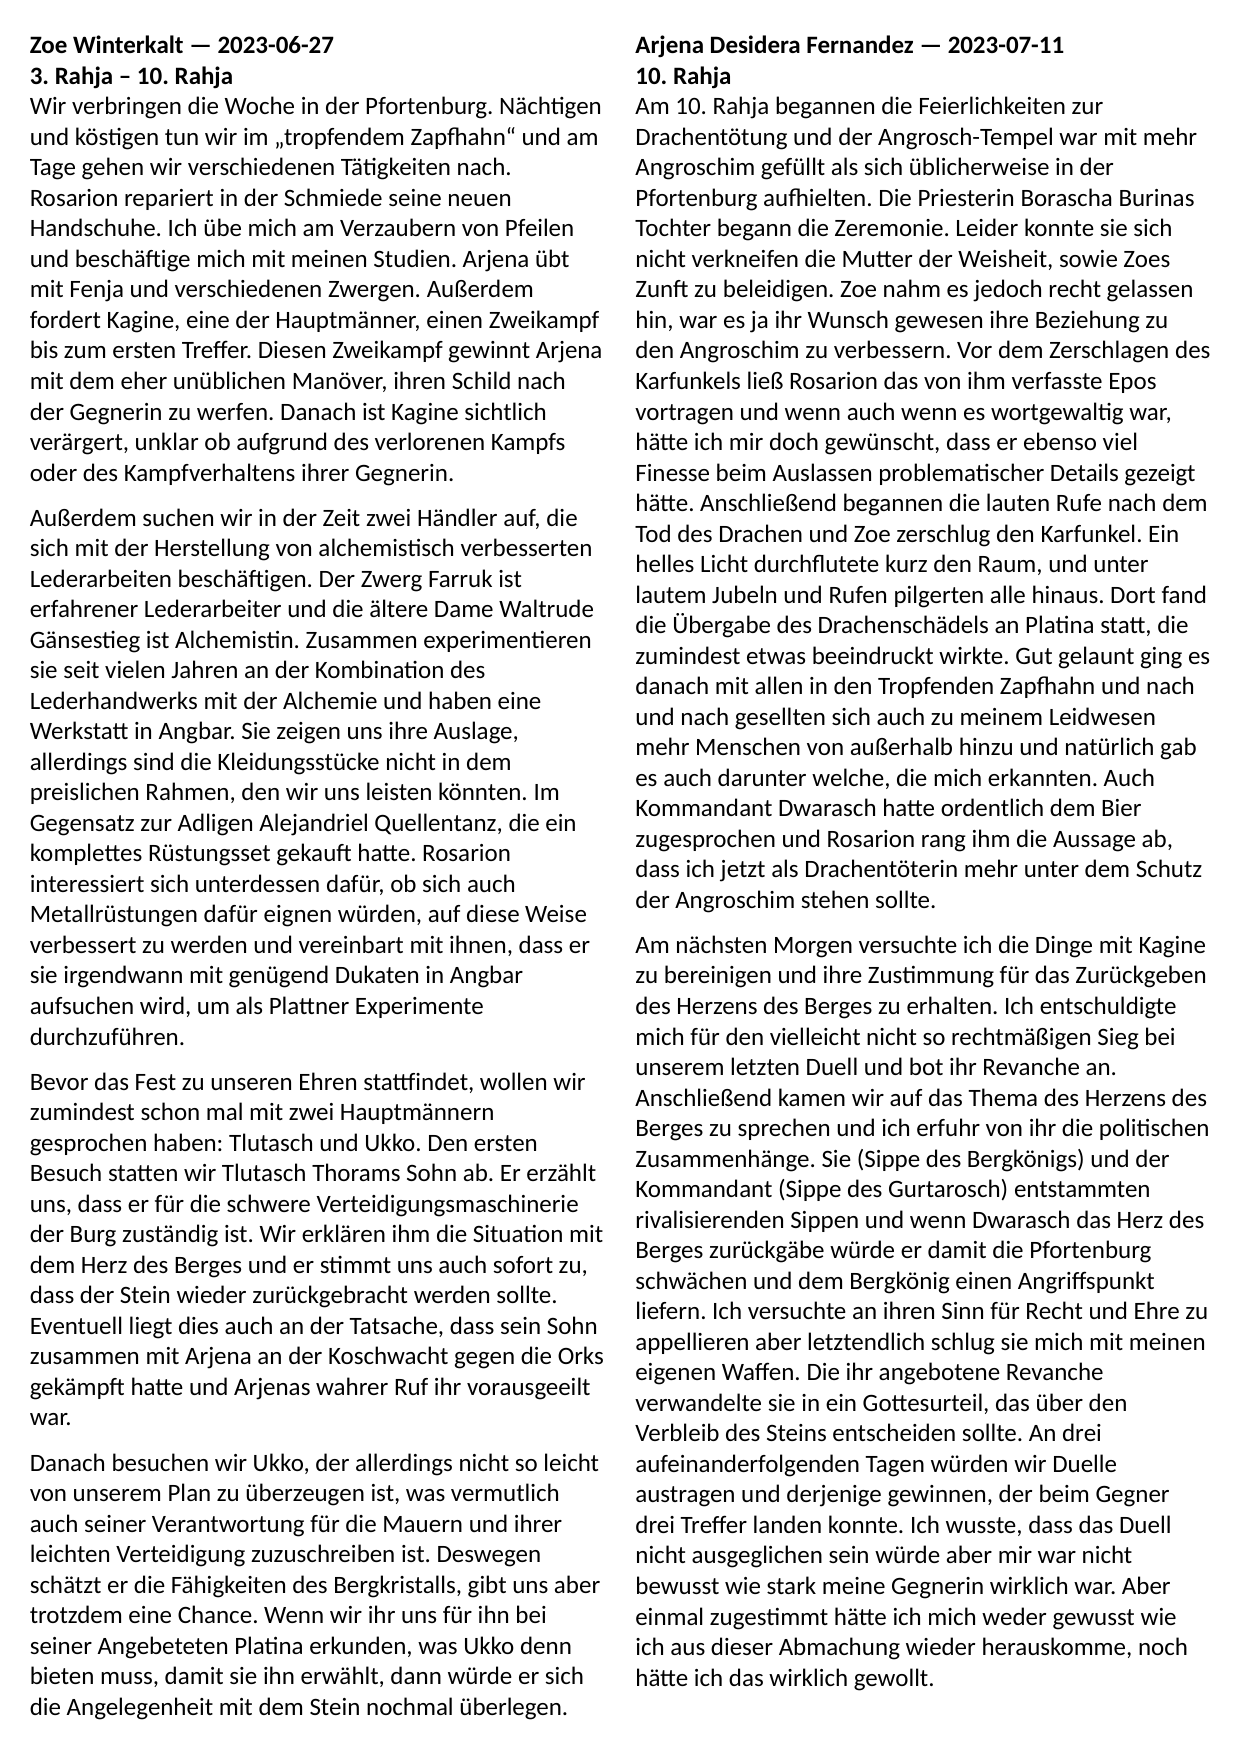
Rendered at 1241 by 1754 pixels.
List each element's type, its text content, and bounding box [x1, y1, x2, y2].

text Bevor das Fest zu unseren Ehren stattfindet, wollen wir zumindest schon mal mit zwei Hauptmännern gesprochen haben: Tlutasch und Ukko. Den ersten Besuch statten wir Tlutasch Thorams Sohn ab. Er erzählt uns, dass er für die schwere Verteidigungsmaschinerie der Burg zuständig ist. Wir erklären ihm die Situation mit dem Herz des Berges und er stimmt uns auch sofort zu, dass der Stein wieder zurückgebracht werden sollte. Eventuell liegt dies auch an der Tatsache, dass sein Sohn zusammen mit Arjena an der Koschwacht gegen die Orks gekämpft hatte und Arjenas wahrer Ruf ihr vorausgeeilt war. [29, 1066, 605, 1432]
text Am nächsten Morgen versuchte ich die Dinge mit Kagine zu bereinigen und ihre Zustimmung für das Zurückgeben des Herzens des Berges zu erhalten. Ich entschuldigte mich für den vielleicht nicht so rechtmäßigen Sieg bei unserem letzten Duell und bot ihr Revanche an. Anschließend kamen wir auf das Thema des Herzens des Berges zu sprechen und ich erfuhr von ihr die politischen Zusammenhänge. Sie (Sippe des Bergkönigs) und der Kommandant (Sippe des Gurtarosch) entstammten rivalisierenden Sippen und wenn Dwarasch das Herz des Berges zurückgäbe würde er damit die Pfortenburg schwächen und dem Bergkönig einen Angriffspunkt liefern. Ich versuchte an ihren Sinn für Recht und Ehre zu appellieren aber letztendlich schlug sie mich mit meinen eigenen Waffen. Die ihr angebotene Revanche verwandelte sie in ein Gottesurteil, das über den Verbleib des Steins entscheiden sollte. An drei aufeinanderfolgenden Tagen würden wir Duelle austragen und derjenige gewinnen, der beim Gegner drei Treffer landen konnte. Ich wusste, dass das Duell nicht ausgeglichen sein würde aber mir war nicht bewusst wie stark meine Gegnerin wirklich war. Aber einmal zugestimmt hätte ich mich weder gewusst wie ich aus dieser Abmachung wieder herauskomme, noch hätte ich das wirklich gewollt. [635, 929, 1211, 1692]
text Außerdem suchen wir in der Zeit zwei Händler auf, die sich mit der Herstellung von alchemistisch verbesserten Lederarbeiten beschäftigen. Der Zwerg Farruk ist erfahrener Lederarbeiter und die ältere Dame Waltrude Gänsestieg ist Alchemistin. Zusammen experimentieren sie seit vielen Jahren an der Kombination des Lederhandwerks mit der Alchemie und haben eine Werkstatt in Angbar. Sie zeigen uns ihre Auslage, allerdings sind die Kleidungsstücke nicht in dem preislichen Rahmen, den wir uns leisten könnten. Im Gegensatz zur Adligen Alejandriel Quellentanz, die ein komplettes Rüstungsset gekauft hatte. Rosarion interessiert sich unterdessen dafür, ob sich auch Metallrüstungen dafür eignen würden, auf diese Weise verbessert zu werden und vereinbart mit ihnen, dass er sie irgendwann mit genügend Dukaten in Angbar aufsuchen wird, um als Plattner Experimente durchzuführen. [29, 502, 605, 1051]
text Danach besuchen wir Ukko, der allerdings nicht so leicht von unserem Plan zu überzeugen ist, was vermutlich auch seiner Verantwortung für die Mauern und ihrer leichten Verteidigung zuzuschreiben ist. Deswegen schätzt er die Fähigkeiten des Bergkristalls, gibt uns aber trotzdem eine Chance. Wenn wir ihr uns für ihn bei seiner Angebeteten Platina erkunden, was Ukko denn bieten muss, damit sie ihn erwählt, dann würde er sich die Angelegenheit mit dem Stein nochmal überlegen. [29, 1447, 605, 1721]
text Arjena Desidera Fernandez — 2023-07-11 10. Rahja Am 10. Rahja begannen die Feierlichkeiten zur Drachentötung und der Angrosch-Tempel war mit mehr Angroschim gefüllt als sich üblicherweise in der Pfortenburg aufhielten. Die Priesterin Borascha Burinas Tochter begann die Zeremonie. Leider konnte sie sich nicht verkneifen die Mutter der Weisheit, sowie Zoes Zunft zu beleidigen. Zoe nahm es jedoch recht gelassen hin, war es ja ihr Wunsch gewesen ihre Beziehung zu den Angroschim zu verbessern. Vor dem Zerschlagen des Karfunkels ließ Rosarion das von ihm verfasste Epos vortragen und wenn auch wenn es wortgewaltig war, hätte ich mir doch gewünscht, dass er ebenso viel Finesse beim Auslassen problematischer Details gezeigt hätte. Anschließend begannen die lauten Rufe nach dem Tod des Drachen und Zoe zerschlug den Karfunkel. Ein helles Licht durchflutete kurz den Raum, und unter lautem Jubeln und Rufen pilgerten alle hinaus. Dort fand die Übergabe des Drachenschädels an Platina statt, die zumindest etwas beeindruckt wirkte. Gut gelaunt ging es danach mit allen in den Tropfenden Zapfhahn und nach und nach gesellten sich auch zu meinem Leidwesen mehr Menschen von außerhalb hinzu und natürlich gab es auch darunter welche, die mich erkannten. Auch Kommandant Dwarasch hatte ordentlich dem Bier zugesprochen und Rosarion rang ihm die Aussage ab, dass ich jetzt als Drachentöterin mehr unter dem Schutz der Angroschim stehen sollte. [635, 29, 1211, 914]
text Zoe Winterkalt — 2023-06-27 3. Rahja – 10. Rahja Wir verbringen die Woche in der Pfortenburg. Nächtigen und köstigen tun wir im „tropfendem Zapfhahn“ und am Tage gehen wir verschiedenen Tätigkeiten nach. Rosarion repariert in der Schmiede seine neuen Handschuhe. Ich übe mich am Verzaubern von Pfeilen und beschäftige mich mit meinen Studien. Arjena übt mit Fenja und verschiedenen Zwergen. Außerdem fordert Kagine, eine der Hauptmänner, einen Zweikampf bis zum ersten Treffer. Diesen Zweikampf gewinnt Arjena mit dem eher unüblichen Manöver, ihren Schild nach der Gegnerin zu werfen. Danach ist Kagine sichtlich verärgert, unklar ob aufgrund des verlorenen Kampfs oder des Kampfverhaltens ihrer Gegnerin. [29, 29, 605, 487]
